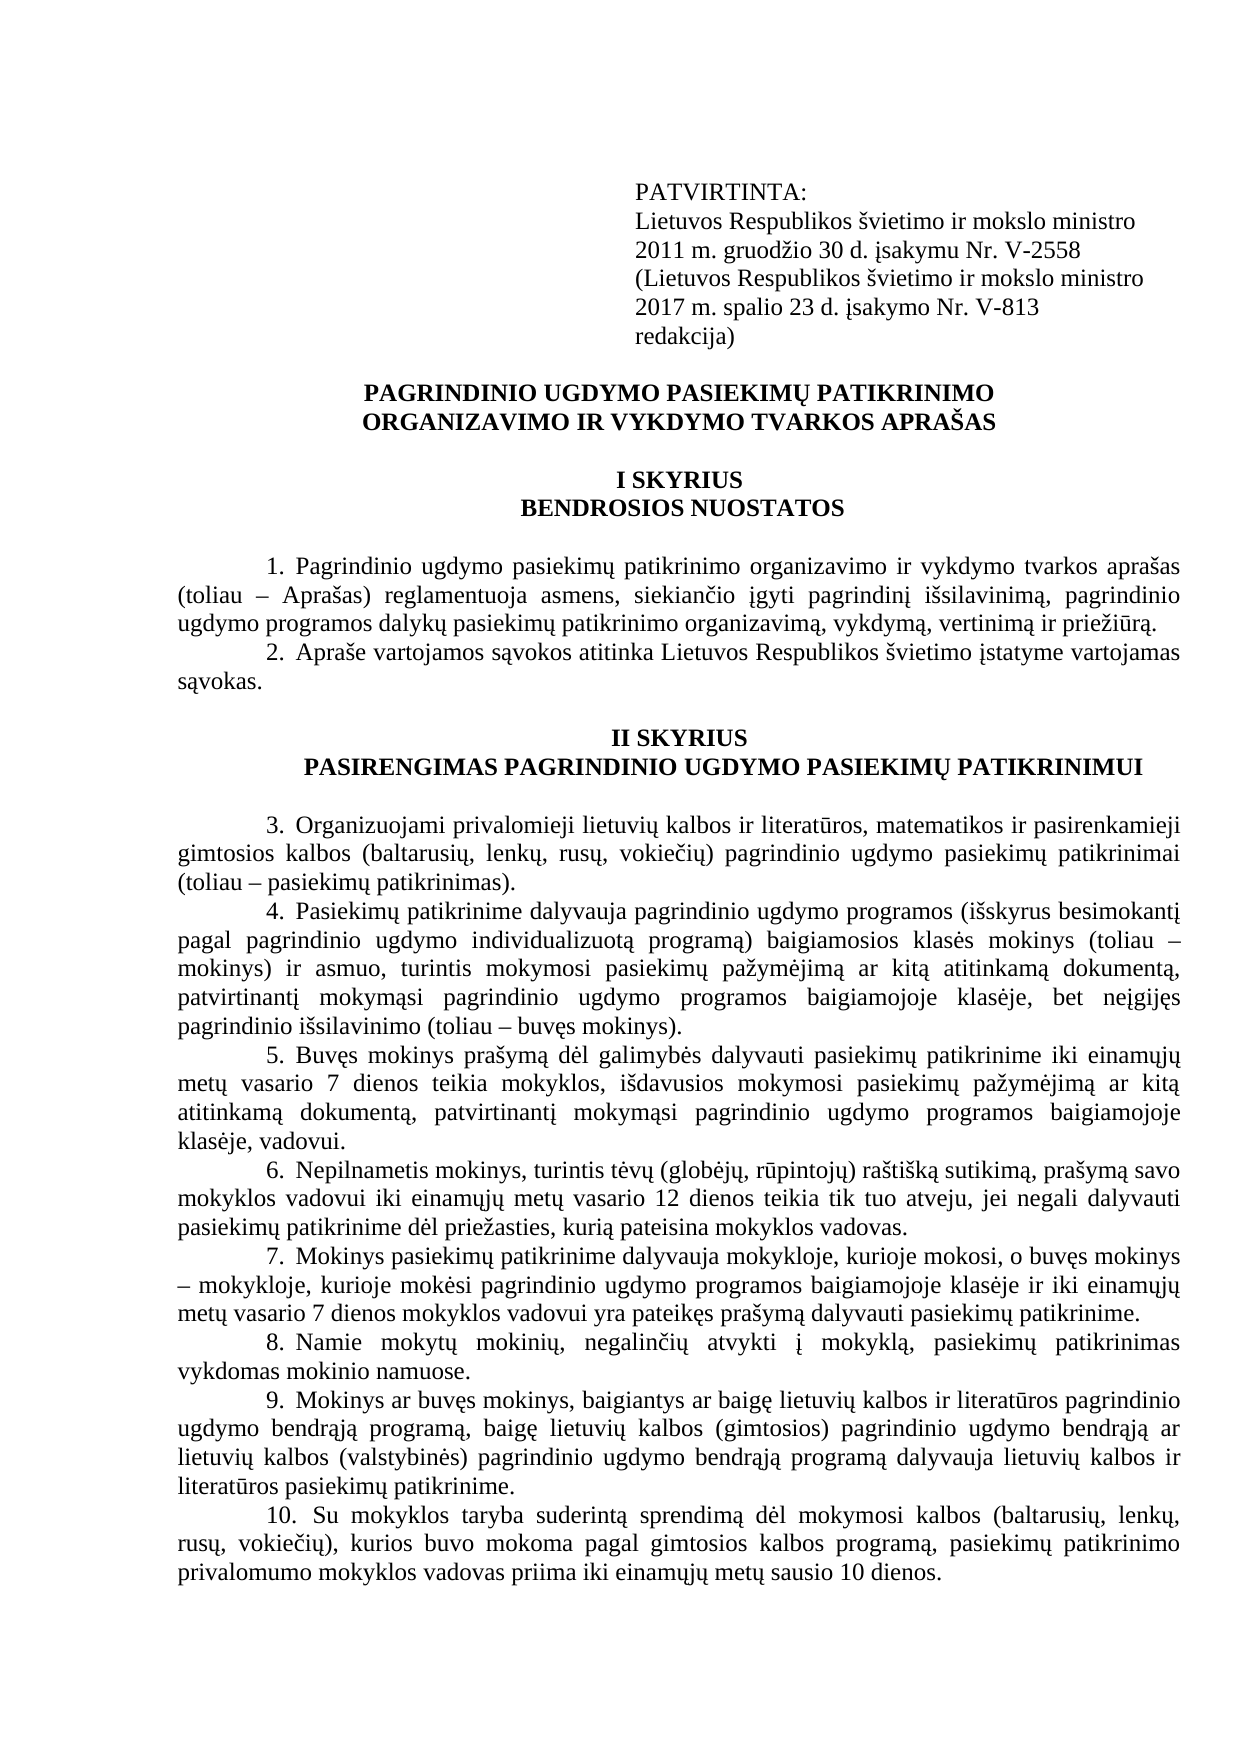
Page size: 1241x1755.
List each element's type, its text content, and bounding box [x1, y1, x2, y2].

text 9. Mokinys ar buvęs mokinys, baigiantys ar baigę lietuvių kalbos ir literatūros pagrindinio ugdymo bendrąją programą, baigę lietuvių kalbos (gimtosios) pagrindinio ugdymo bendrąją ar lietuvių kalbos (valstybinės) pagrindinio ugdymo bendrąją programą dalyvauja lietuvių kalbos ir literatūros pasiekimų patikrinime. [177, 1385, 1181, 1500]
text Lietuvos Respublikos švietimo ir mokslo ministro [177, 206, 1181, 235]
text PAGRINDINIO UGDYMO PASIEKIMŲ PATIKRINIMO [177, 378, 1181, 407]
text II SKYRIUS [177, 723, 1181, 752]
text 5. Buvęs mokinys prašymą dėl galimybės dalyvauti pasiekimų patikrinime iki einamųjų metų vasario 7 dienos teikia mokyklos, išdavusios mokymosi pasiekimų pažymėjimą ar kitą atitinkamą dokumentą, patvirtinantį mokymąsi pagrindinio ugdymo programos baigiamojoje klasėje, vadovui. [177, 1040, 1181, 1155]
text BENDROSIOS NUOSTATOS [177, 493, 1181, 522]
text 2011 m. gruodžio 30 d. įsakymu Nr. V-2558 [177, 235, 1181, 263]
text I SKYRIUS [177, 465, 1181, 493]
text 3. Organizuojami privalomieji lietuvių kalbos ir literatūros, matematikos ir pasirenkamieji gimtosios kalbos (baltarusių, lenkų, rusų, vokiečių) pagrindinio ugdymo pasiekimų patikrinimai (toliau – pasiekimų patikrinimas). [177, 810, 1181, 896]
text PATVIRTINTA: [177, 177, 1181, 206]
text 4. Pasiekimų patikrinime dalyvauja pagrindinio ugdymo programos (išskyrus besimokantį pagal pagrindinio ugdymo individualizuotą programą) baigiamosios klasės mokinys (toliau – mokinys) ir asmuo, turintis mokymosi pasiekimų pažymėjimą ar kitą atitinkamą dokumentą, patvirtinantį mokymąsi pagrindinio ugdymo programos baigiamojoje klasėje, bet neįgijęs pagrindinio išsilavinimo (toliau – buvęs mokinys). [177, 896, 1181, 1040]
text 7. Mokinys pasiekimų patikrinime dalyvauja mokykloje, kurioje mokosi, o buvęs mokinys – mokykloje, kurioje mokėsi pagrindinio ugdymo programos baigiamojoje klasėje ir iki einamųjų metų vasario 7 dienos mokyklos vadovui yra pateikęs prašymą dalyvauti pasiekimų patikrinime. [177, 1241, 1181, 1327]
text 10. Su mokyklos taryba suderintą sprendimą dėl mokymosi kalbos (baltarusių, lenkų, rusų, vokiečių), kurios buvo mokoma pagal gimtosios kalbos programą, pasiekimų patikrinimo privalomumo mokyklos vadovas priima iki einamųjų metų sausio 10 dienos. [177, 1500, 1181, 1586]
text 8. Namie mokytų mokinių, negalinčių atvykti į mokyklą, pasiekimų patikrinimas vykdomas mokinio namuose. [177, 1327, 1181, 1385]
text 2. Apraše vartojamos sąvokos atitinka Lietuvos Respublikos švietimo įstatyme vartojamas sąvokas. [177, 637, 1181, 695]
text (Lietuvos Respublikos švietimo ir mokslo ministro [177, 263, 1181, 292]
text 2017 m. spalio 23 d. įsakymo Nr. V-813 [177, 292, 1181, 321]
text 1. Pagrindinio ugdymo pasiekimų patikrinimo organizavimo ir vykdymo tvarkos aprašas (toliau – Aprašas) reglamentuoja asmens, siekiančio įgyti pagrindinį išsilavinimą, pagrindinio ugdymo programos dalykų pasiekimų patikrinimo organizavimą, vykdymą, vertinimą ir priežiūrą. [177, 551, 1181, 637]
text 6. Nepilnametis mokinys, turintis tėvų (globėjų, rūpintojų) raštišką sutikimą, prašymą savo mokyklos vadovui iki einamųjų metų vasario 12 dienos teikia tik tuo atveju, jei negali dalyvauti pasiekimų patikrinime dėl priežasties, kurią pateisina mokyklos vadovas. [177, 1155, 1181, 1241]
text PASIRENGIMAS PAGRINDINIO UGDYMO PASIEKIMŲ PATIKRINIMUI [177, 752, 1181, 781]
text redakcija) [177, 321, 1181, 350]
text ORGANIZAVIMO IR VYKDYMO TVARKOS APRAŠAS [177, 407, 1181, 436]
